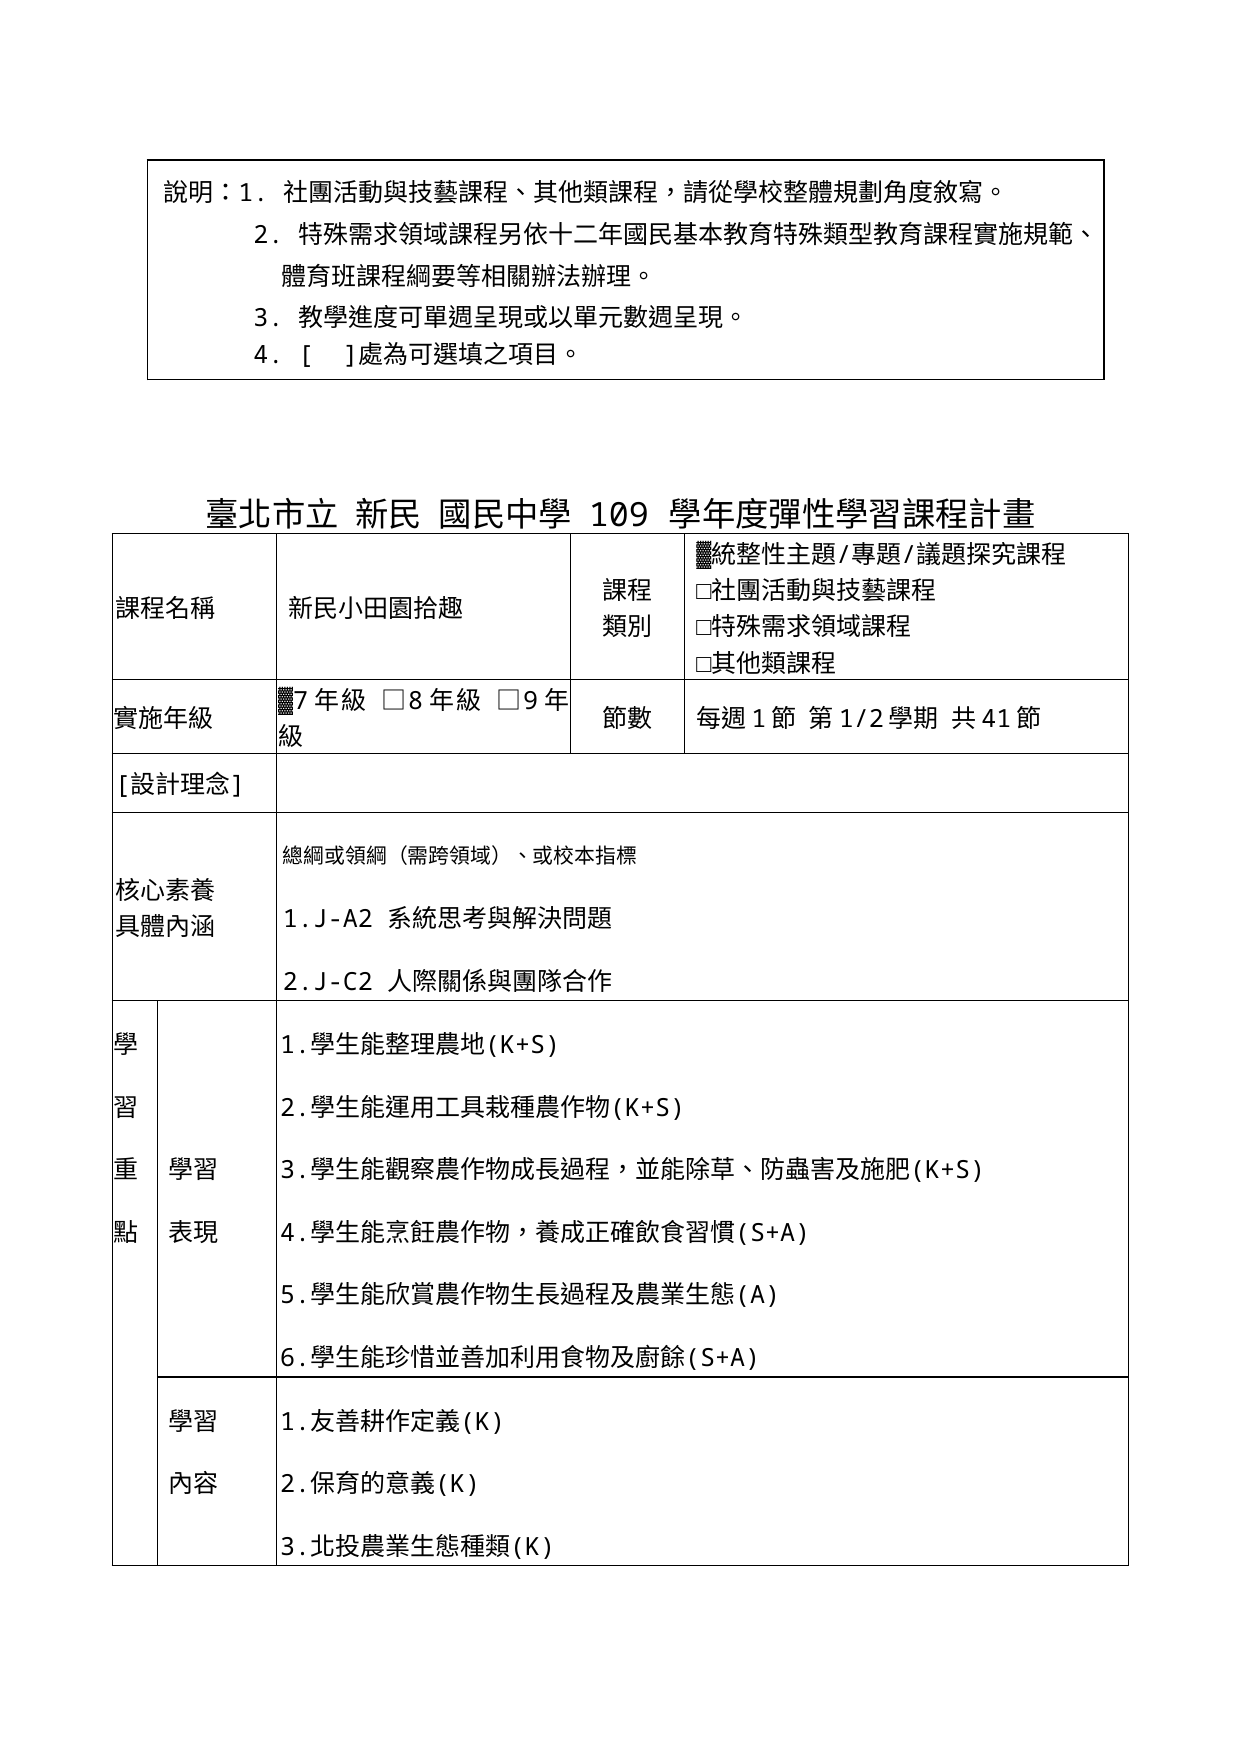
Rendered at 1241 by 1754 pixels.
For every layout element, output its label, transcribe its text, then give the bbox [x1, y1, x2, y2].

table_cell 學習 表現 [158, 1001, 276, 1376]
table_cell 學習重點 [113, 1001, 157, 1565]
table_header 課程 類別 [571, 534, 684, 679]
table_cell [設計理念] [113, 754, 276, 812]
text 說明：1. 社團活動與技藝課程、其他類課程，請從學校整體規劃角度敘寫。 [163, 168, 1088, 210]
table_cell ▓7年級 □8年級 □9年級 [277, 680, 570, 753]
table_cell 核心素養 具體內涵 [113, 813, 276, 1000]
table_cell 1.學生能整理農地(K+S) 2.學生能運用工具栽種農作物(K+S) 3.學生能觀察農作物成長過程，並能除草、防蟲害及施肥(K+S) 4.學生能烹飪農作物，養成正確飲食習慣(S+A) 5.學生能欣賞農作物生長過程及農業生態(A) 6.學生能珍惜並善加利用食物及廚餘(S+A) [277, 1001, 1128, 1376]
table_cell 實施年級 [113, 680, 276, 753]
table_cell 總綱或領綱（需跨領域）、或校本指標 1.J-A2 系統思考與解決問題 2.J-C2 人際關係與團隊合作 [277, 813, 1128, 1000]
table_cell 學習 內容 [158, 1378, 276, 1565]
table_header 課程名稱 [113, 534, 276, 679]
table_cell 1.友善耕作定義(K) 2.保育的意義(K) 3.北投農業生態種類(K) [277, 1378, 1128, 1565]
text 4. [ ]處為可選填之項目。 [163, 335, 1088, 371]
text 3. 教學進度可單週呈現或以單元數週呈現。 [163, 293, 1088, 335]
text 臺北市立 新民 國民中學 109 學年度彈性學習課程計畫 [150, 471, 1090, 533]
table_cell 每週1節 第1/2學期 共41節 [685, 680, 1128, 753]
text 2. 特殊需求領域課程另依十二年國民基本教育特殊類型教育課程實施規範、體育班課程綱要等相關辦法辦理。 [163, 210, 1088, 293]
table_header 新民小田園拾趣 [277, 534, 570, 679]
table_cell 節數 [571, 680, 684, 753]
table_cell [277, 754, 1128, 812]
table_header ▓統整性主題/專題/議題探究課程 □社團活動與技藝課程 □特殊需求領域課程 □其他類課程 [685, 534, 1128, 679]
